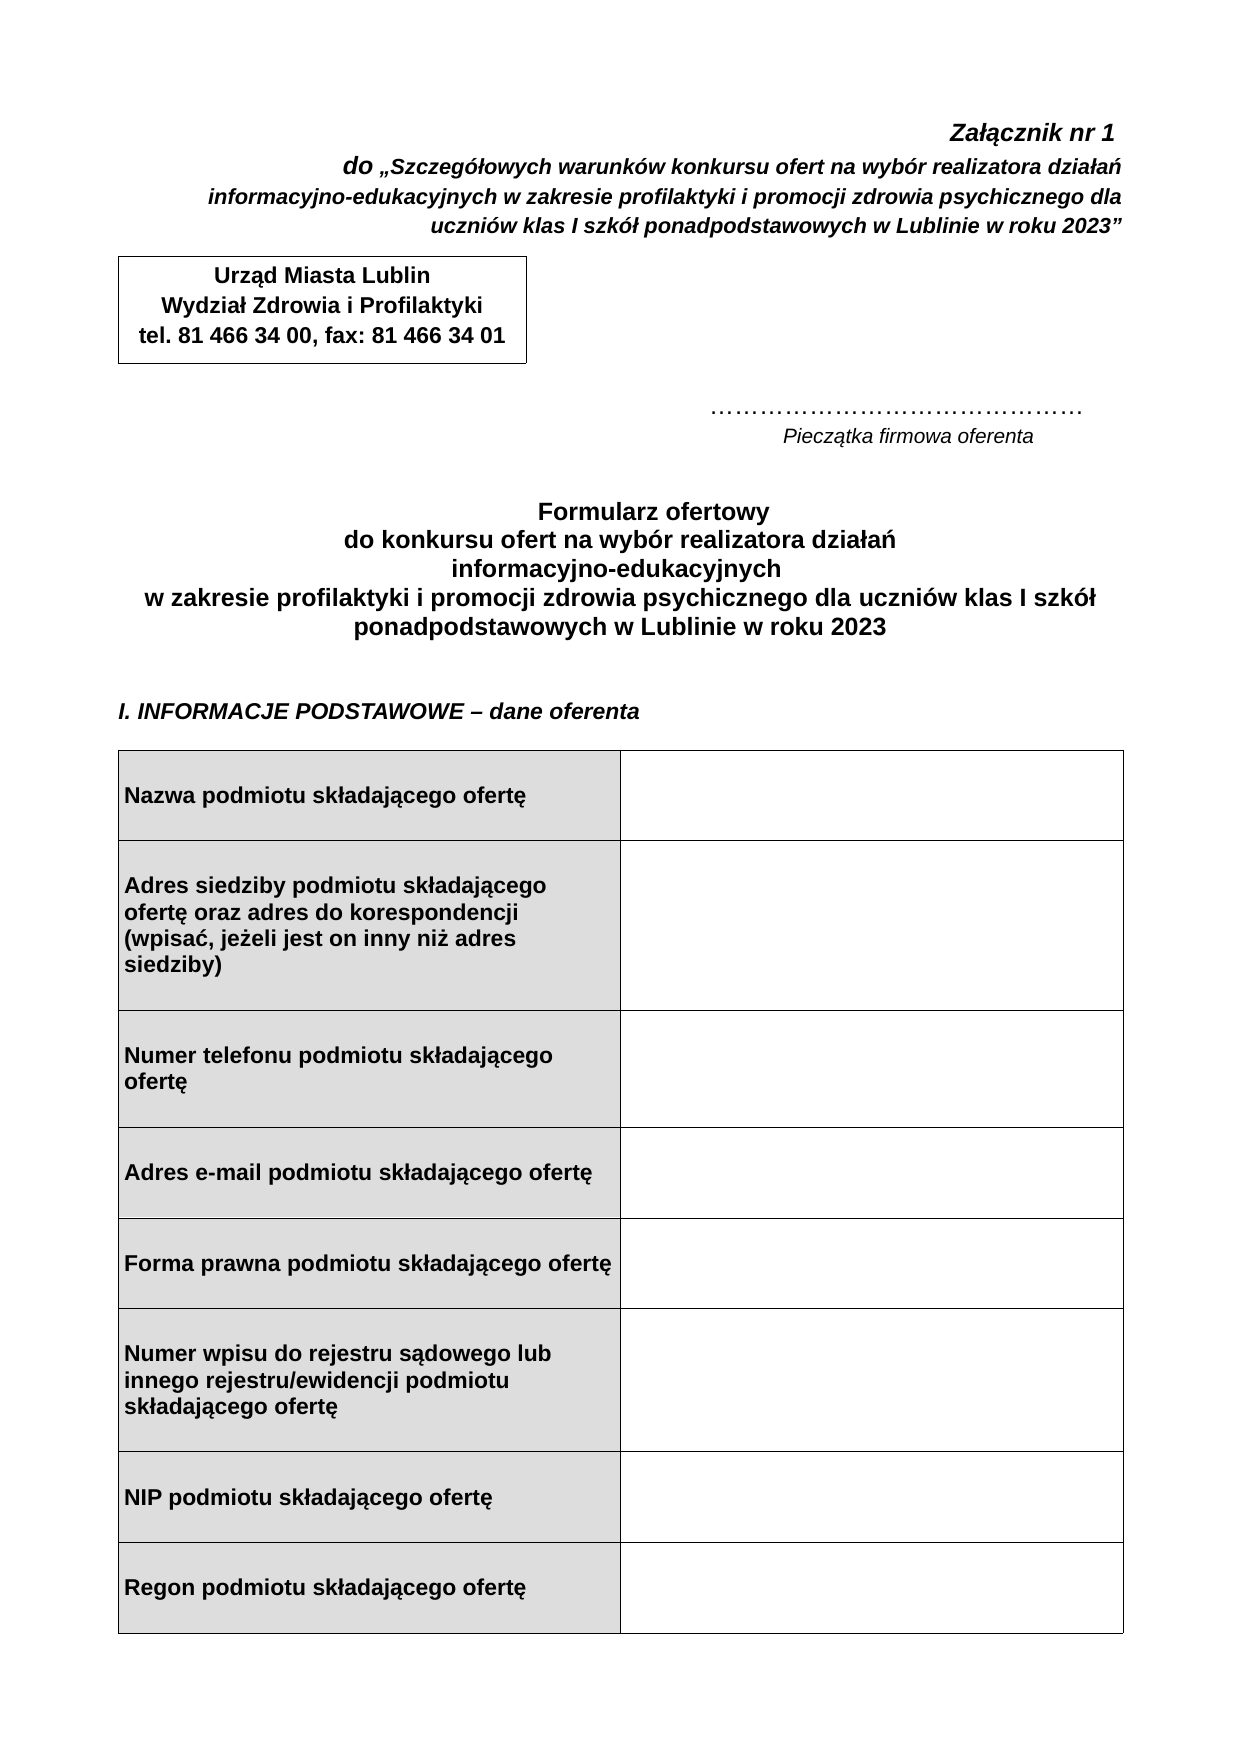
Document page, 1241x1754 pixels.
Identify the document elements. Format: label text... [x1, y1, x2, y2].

table_header [621, 751, 1123, 840]
table_cell [621, 1128, 1123, 1217]
text Pieczątka firmowa oferenta [118, 420, 1122, 449]
table_cell [621, 1011, 1123, 1127]
table_cell [621, 1452, 1123, 1542]
text Załącznik nr 1 do „Szczegółowych warunków konkursu ofert na wybór realizatora działań informacyjno-edukacyjnych w zakresie profilaktyki i promocji zdrowia psychicznego dla uczniów klas I szkół ponadpodstawowych w Lublinie w roku 2023” [118, 118, 1122, 238]
subtitle Formularz ofertowy do konkursu ofert na wybór realizatora działań informacyjno-edukacyjnych w zakresie profilaktyki i promocji zdrowia psychicznego dla uczniów klas I szkół ponadpodstawowych w Lublinie w roku 2023 [118, 497, 1122, 640]
table_cell Forma prawna podmiotu składającego ofertę [119, 1219, 620, 1308]
text I. INFORMACJE PODSTAWOWE – dane oferenta [118, 698, 1122, 724]
table_cell [621, 841, 1123, 1010]
text ……………………………………… [122, 391, 1122, 420]
table_cell Adres siedziby podmiotu składającego ofertę oraz adres do korespondencji (wpisać, jeżeli jest on inny niż adres siedziby) [119, 841, 620, 1010]
table_cell Numer telefonu podmiotu składającego ofertę [119, 1011, 620, 1127]
table_header Nazwa podmiotu składającego ofertę [119, 751, 620, 840]
table_cell Adres e-mail podmiotu składającego ofertę [119, 1128, 620, 1217]
table_cell [621, 1309, 1123, 1451]
table_cell NIP podmiotu składającego ofertę [119, 1452, 620, 1542]
table_cell Numer wpisu do rejestru sądowego lub innego rejestru/ewidencji podmiotu składającego ofertę [119, 1309, 620, 1451]
table_cell [621, 1219, 1123, 1308]
table_cell [621, 1543, 1123, 1633]
table_header Urząd Miasta Lublin Wydział Zdrowia i Profilaktyki tel. 81 466 34 00, fax: 81 466 34 01 [119, 257, 526, 362]
table_cell Regon podmiotu składającego ofertę [119, 1543, 620, 1633]
